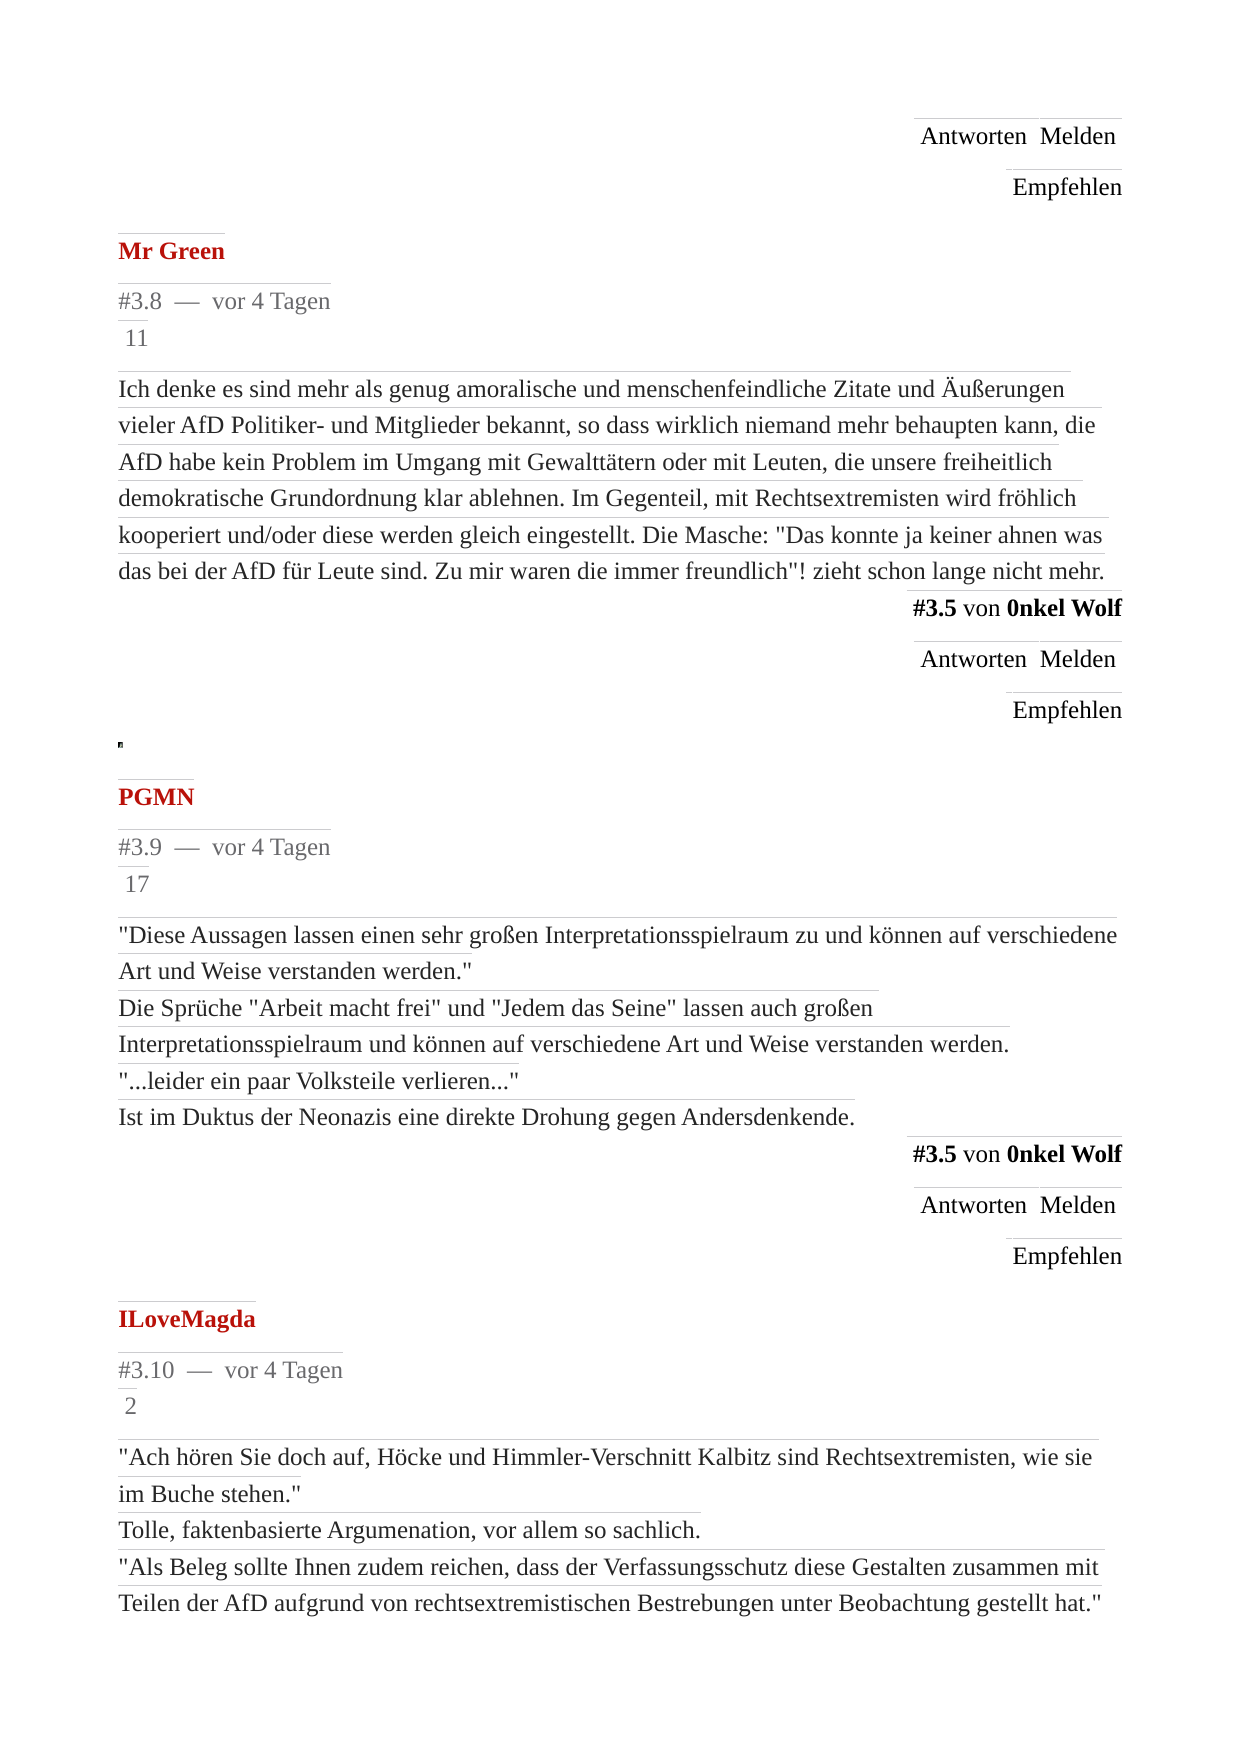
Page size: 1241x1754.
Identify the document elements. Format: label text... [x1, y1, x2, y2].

text 2 [118, 1388, 1122, 1420]
text Antworten Melden [118, 118, 1122, 150]
subtitle Mr Green [118, 233, 1122, 264]
text #3.9 — vor 4 Tagen [118, 829, 1122, 861]
text Ist im Duktus der Neonazis eine direkte Drohung gegen Andersdenkende. [118, 1099, 1122, 1131]
text "...leider ein paar Volksteile verlieren..." [118, 1063, 1122, 1094]
subtitle PGMN [118, 779, 1122, 811]
text Antworten Melden [118, 641, 1122, 672]
text Empfehlen [118, 692, 1122, 723]
text "Diese Aussagen lassen einen sehr großen Interpretationsspielraum zu und können auf verschiedene Art und Weise verstanden werden." [118, 917, 1122, 985]
text #3.8 — vor 4 Tagen [118, 283, 1122, 315]
text #3.5 von 0nkel Wolf [118, 1136, 1122, 1167]
text 17 [118, 866, 1122, 898]
text "Ach hören Sie doch auf, Höcke und Himmler-Verschnitt Kalbitz sind Rechtsextremisten, wie sie im Buche stehen." [118, 1439, 1122, 1508]
text Empfehlen [118, 169, 1122, 201]
text 11 [118, 320, 1122, 352]
text Die Sprüche "Arbeit macht frei" und "Jedem das Seine" lassen auch großen Interpretationsspielraum und können auf verschiedene Art und Weise verstanden werden. [118, 990, 1122, 1058]
text Antworten Melden [118, 1187, 1122, 1218]
text Empfehlen [118, 1238, 1122, 1269]
text #3.5 von 0nkel Wolf [118, 589, 1122, 621]
text "Als Beleg sollte Ihnen zudem reichen, dass der Verfassungsschutz diese Gestalten zusammen mit Teilen der AfD aufgrund von rechtsextremistischen Bestrebungen unter Beobachtung gestellt hat." [118, 1549, 1122, 1617]
text Ich denke es sind mehr als genug amoralische und menschenfeindliche Zitate und Äußerungen vieler AfD Politiker- und Mitglieder bekannt, so dass wirklich niemand mehr behaupten kann, die AfD habe kein Problem im Umgang mit Gewalttätern oder mit Leuten, die unsere freiheitlich demokratische Grundordnung klar ablehnen. Im Gegenteil, mit Rechtsextremisten wird fröhlich kooperiert und/oder diese werden gleich eingestellt. Die Masche: "Das konnte ja keiner ahnen was das bei der AfD für Leute sind. Zu mir waren die immer freundlich"! zieht schon lange nicht mehr. [118, 371, 1122, 585]
text #3.10 — vor 4 Tagen [118, 1352, 1122, 1384]
text Tolle, faktenbasierte Argumenation, vor allem so sachlich. [118, 1512, 1122, 1544]
subtitle ILoveMagda [118, 1301, 1122, 1333]
